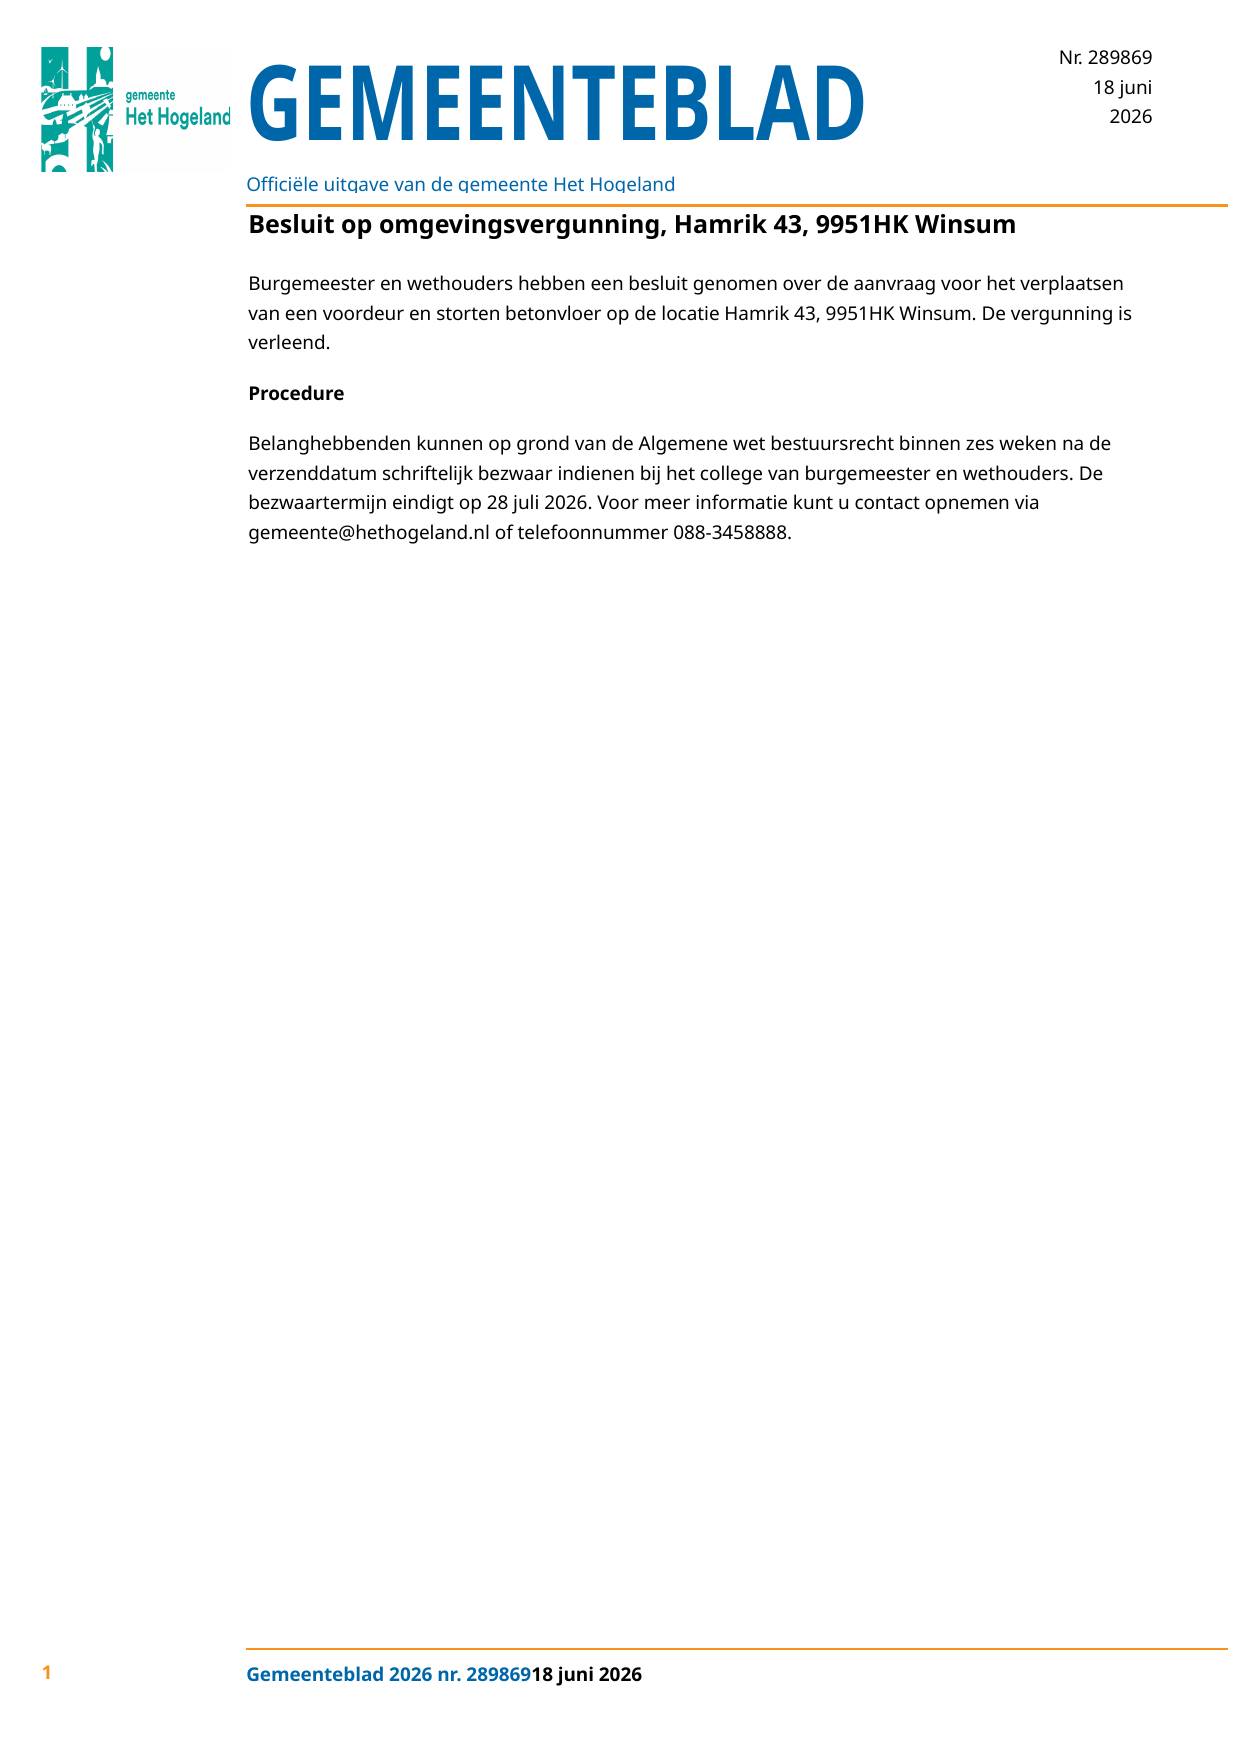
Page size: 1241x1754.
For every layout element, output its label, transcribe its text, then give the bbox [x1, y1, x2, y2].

text Belanghebbenden kunnen op grond van de Algemene wet bestuursrecht binnen zes weken na de verzenddatum schriftelijk bezwaar indienen bij het college van burgemeester en wethouders. De bezwaartermijn eindigt op 28 juli 2026. Voor meer informatie kunt u contact opnemen via gemeente@hethogeland.nl of telefoonnummer 088-3458888. [248, 430, 1152, 545]
text Burgemeester en wethouders hebben een besluit genomen over de aanvraag voor het verplaatsen van een voordeur en storten betonvloer op de locatie Hamrik 43, 9951HK Winsum. De vergunning is verleend. [248, 270, 1152, 355]
text Procedure [248, 380, 1152, 406]
picture [41, 47, 231, 172]
text Besluit op omgevingsvergunning, Hamrik 43, 9951HK Winsum [248, 207, 1152, 241]
